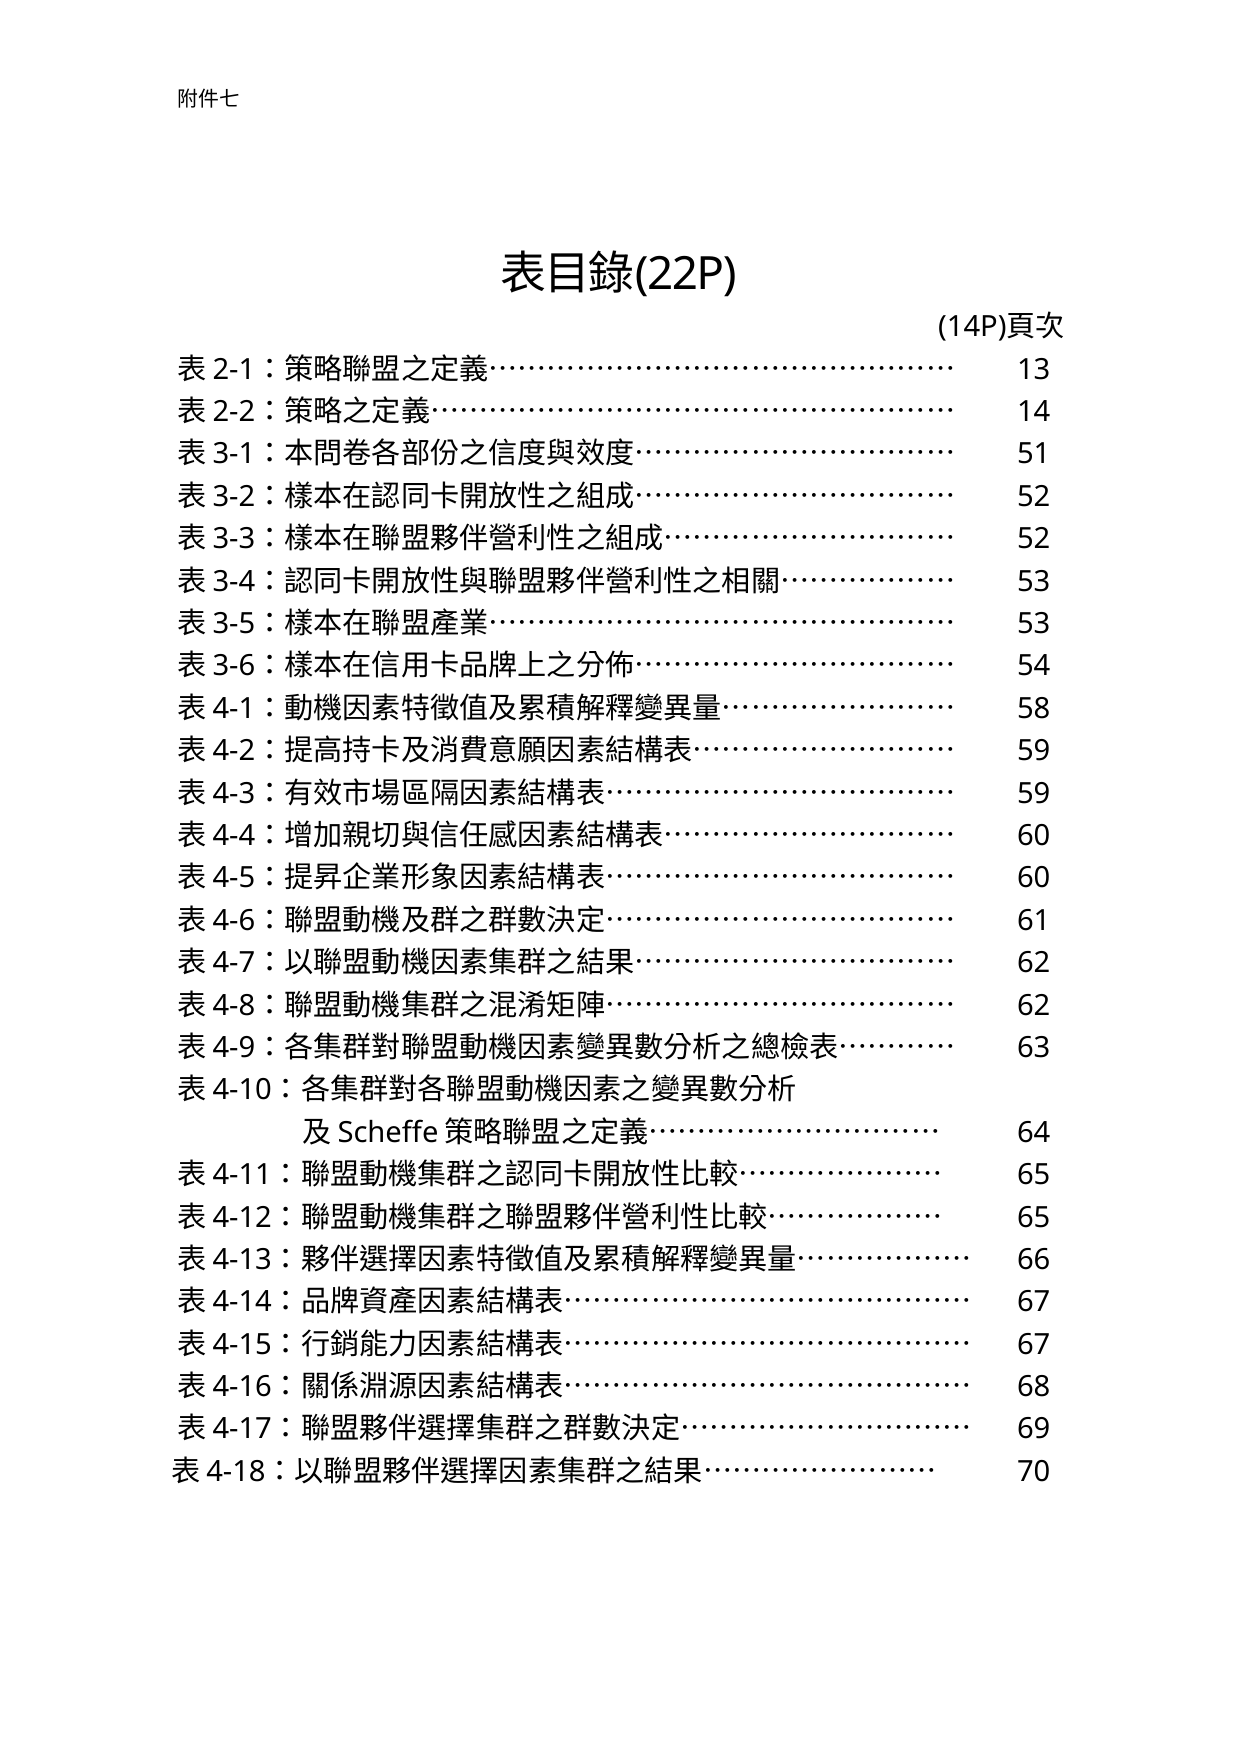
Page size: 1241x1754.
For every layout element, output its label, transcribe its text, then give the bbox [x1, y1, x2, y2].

text 表目錄(22P) [177, 236, 1060, 303]
text 表3-3：樣本在聯盟夥伴營利性之組成………………………… 52 [177, 515, 1081, 557]
text 表3-5：樣本在聯盟產業………………………………………… 53 [177, 599, 1081, 642]
text (14P)頁次 [177, 303, 1064, 345]
text 表2-1：策略聯盟之定義………………………………………… 13 [177, 345, 1081, 388]
text 表2-2：策略之定義……………………………………………… 14 [177, 388, 1081, 430]
text 表4-15：行銷能力因素結構表…………………………………… 67 [177, 1320, 1081, 1363]
text 表4-1：動機因素特徵值及累積解釋變異量…………………… 58 [177, 684, 1081, 727]
text 表4-11：聯盟動機集群之認同卡開放性比較………………… 65 [177, 1151, 1081, 1193]
text 表4-6：聯盟動機及群之群數決定……………………………… 61 [177, 896, 1081, 939]
text 表3-4：認同卡開放性與聯盟夥伴營利性之相關……………… 53 [177, 557, 1081, 599]
text 及Scheffe策略聯盟之定義………………………… 64 [302, 1108, 1081, 1151]
text 表4-4：增加親切與信任感因素結構表………………………… 60 [177, 812, 1081, 854]
text 表3-2：樣本在認同卡開放性之組成…………………………… 52 [177, 472, 1081, 515]
text 表4-18：以聯盟夥伴選擇因素集群之結果…………………… 70 [171, 1447, 1081, 1490]
text 表4-14：品牌資產因素結構表…………………………………… 67 [177, 1278, 1081, 1320]
text 表3-1：本問卷各部份之信度與效度…………………………… 51 [177, 430, 1081, 472]
text 表4-2：提高持卡及消費意願因素結構表……………………… 59 [177, 727, 1081, 769]
text 表4-16：關係淵源因素結構表…………………………………… 68 [177, 1363, 1081, 1405]
text 表4-9：各集群對聯盟動機因素變異數分析之總檢表………… 63 [177, 1023, 1081, 1066]
text 表3-6：樣本在信用卡品牌上之分佈…………………………… 54 [177, 642, 1081, 684]
text 表4-7：以聯盟動機因素集群之結果…………………………… 62 [177, 939, 1081, 981]
text 表4-3：有效市場區隔因素結構表……………………………… 59 [177, 769, 1081, 812]
text 表4-17：聯盟夥伴選擇集群之群數決定………………………… 69 [177, 1405, 1081, 1447]
text 表4-13：夥伴選擇因素特徵值及累積解釋變異量……………… 66 [177, 1236, 1081, 1278]
text 表4-5：提昇企業形象因素結構表……………………………… 60 [177, 854, 1081, 896]
text 表4-12：聯盟動機集群之聯盟夥伴營利性比較……………… 65 [177, 1193, 1081, 1236]
text 表4-10：各集群對各聯盟動機因素之變異數分析 [177, 1066, 1081, 1108]
text 表4-8：聯盟動機集群之混淆矩陣……………………………… 62 [177, 981, 1081, 1023]
